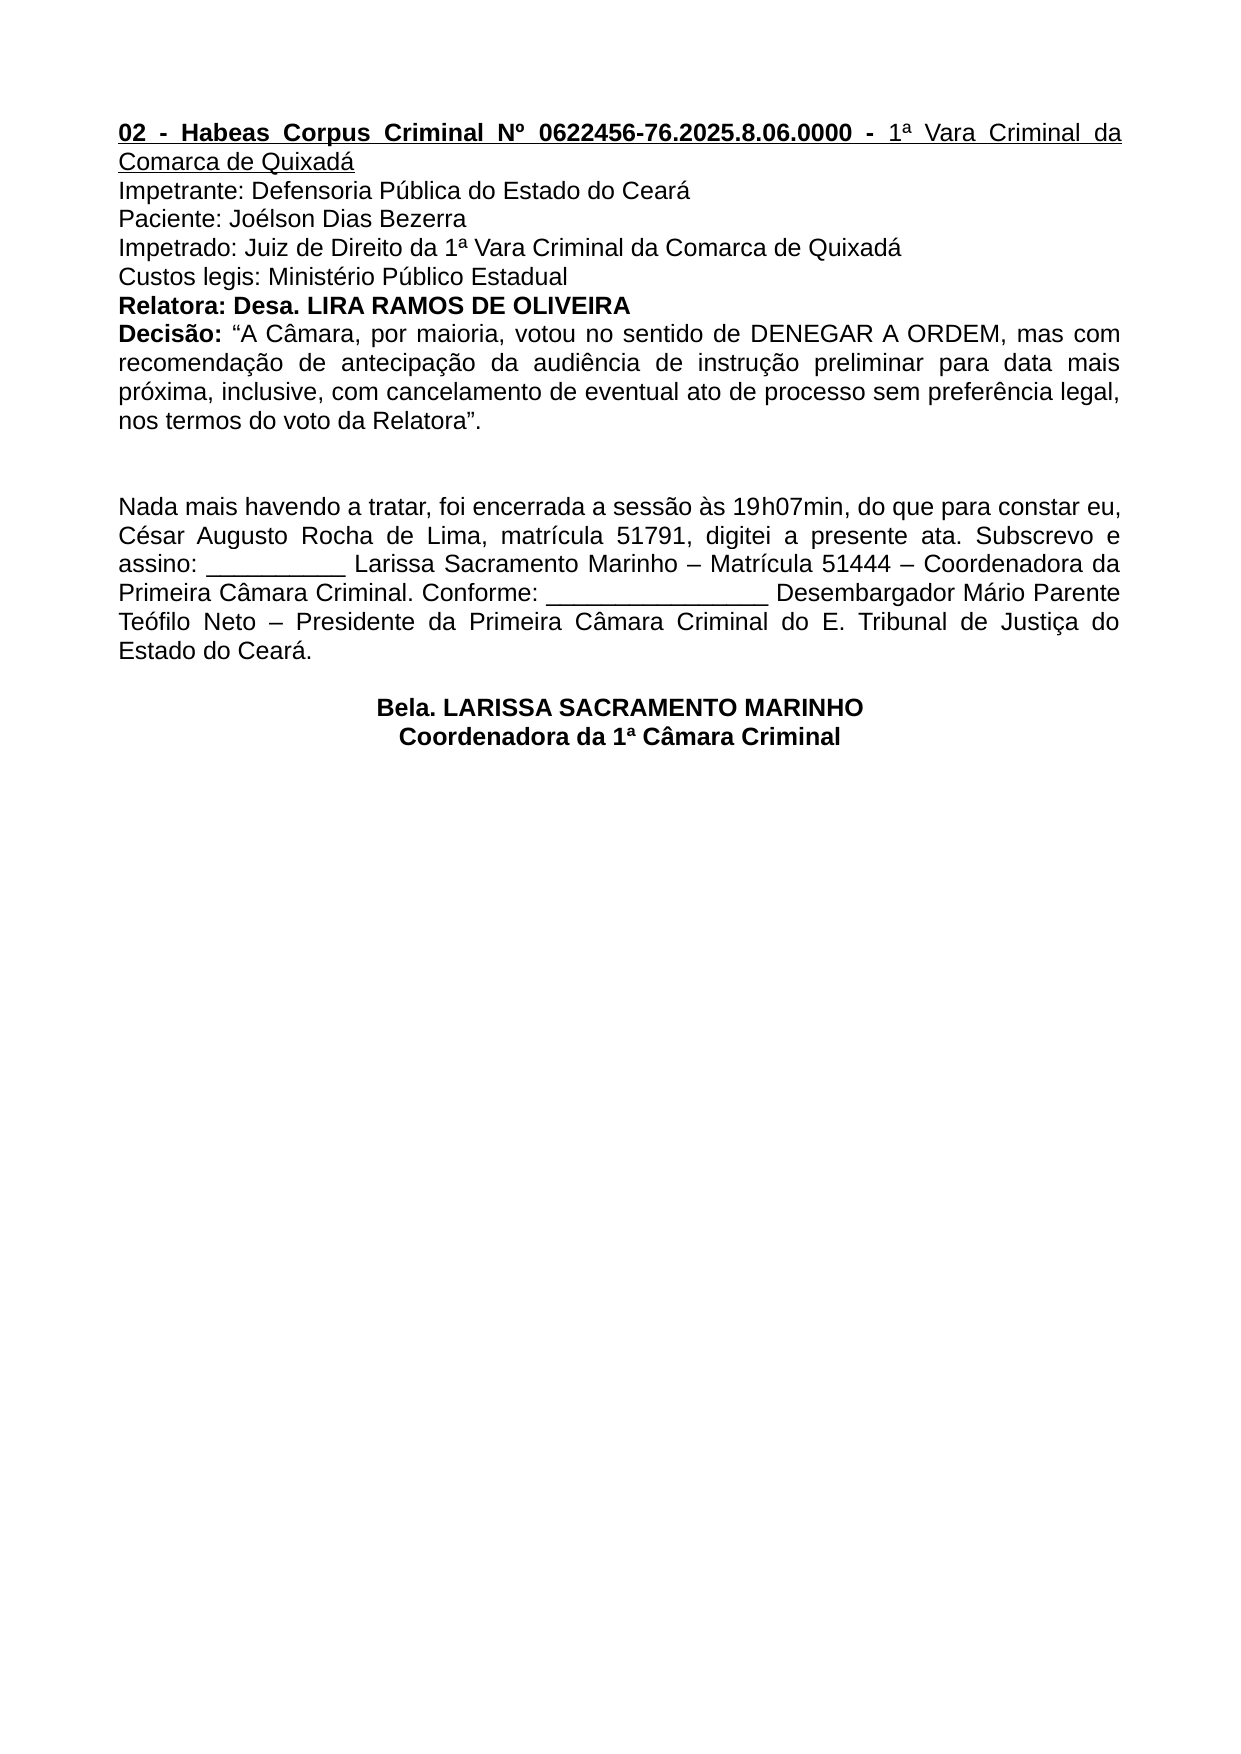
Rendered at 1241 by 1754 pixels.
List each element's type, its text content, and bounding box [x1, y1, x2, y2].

text Paciente: Joélson Dias Bezerra [118, 204, 1122, 233]
text Bela. LARISSA SACRAMENTO MARINHO [118, 693, 1122, 722]
text Impetrado: Juiz de Direito da 1ª Vara Criminal da Comarca de Quixadá [118, 233, 1122, 262]
text Coordenadora da 1ª Câmara Criminal [118, 722, 1122, 751]
text Comarca de Quixadá [118, 144, 1122, 176]
text 02 - Habeas Corpus Criminal Nº 0622456-76.2025.8.06.0000 - 1ª Vara Criminal da [118, 118, 1122, 143]
text Relatora: Desa. LIRA RAMOS DE OLIVEIRA [118, 291, 1122, 319]
text Custos legis: Ministério Público Estadual [118, 262, 1122, 291]
text Nada mais havendo a tratar, foi encerrada a sessão às 19h07min, do que para constar eu, César Augusto Rocha de Lima, matrícula 51791, digitei a presente ata. Subscrevo e assino: __________ Larissa Sacramento Marinho – Matrícula 51444 – Coordenadora da Primeira Câmara Criminal. Conforme: ________________ Desembargador Mário Parente Teófilo Neto – Presidente da Primeira Câmara Criminal do E. Tribunal de Justiça do Estado do Ceará. [118, 492, 1122, 664]
text Decisão: “A Câmara, por maioria, votou no sentido de DENEGAR A ORDEM, mas com recomendação de antecipação da audiência de instrução preliminar para data mais próxima, inclusive, com cancelamento de eventual ato de processo sem preferência legal, nos termos do voto da Relatora”. [118, 319, 1122, 434]
text Impetrante: Defensoria Pública do Estado do Ceará [118, 176, 1122, 204]
